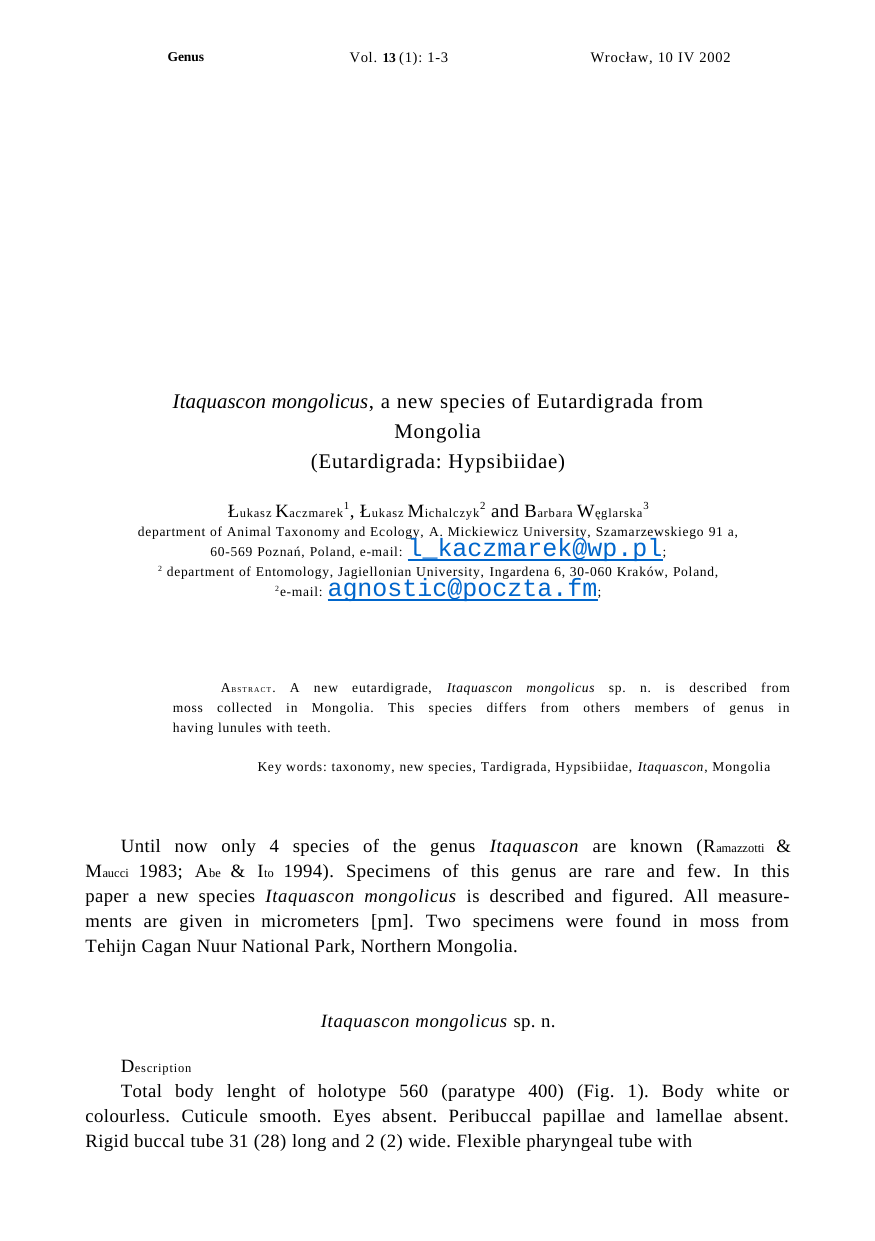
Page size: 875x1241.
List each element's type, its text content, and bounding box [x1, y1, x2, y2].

text Itaquascon mongolicus, a new species of Eutardigrada from [83, 384, 793, 414]
text Until now only 4 species of the genus Itaquascon are known (Ramazzotti & Maucci 1983; Abe & Ito 1994). Specimens of this genus are rare and few. In this paper a new species Itaquascon mongolicus is described and figured. All measure- ments are given in micrometers [pm]. Two specimens were found in moss from Tehijn Cagan Nuur National Park, Northern Mongolia. [85, 832, 791, 957]
text department of Animal Taxonomy and Ecology, A. Mickiewicz University, Szamarzewskiego 91 a, 60-569 Poznań, Poland, e-mail: l_kaczmarek@wp.pl; [83, 521, 793, 561]
text Genus [167, 51, 204, 64]
text 2e-mail: agnostic@poczta.fm; [83, 581, 451, 601]
text 2 department of Entomology, Jagiellonian University, Ingardena 6, 30-060 Kraków, Poland, [83, 561, 793, 581]
text Itaquascon mongolicus sp. n. [83, 1013, 793, 1031]
text Mongolia (Eutardigrada: Hypsibiidae) [83, 414, 793, 474]
text Total body lenght of holotype 560 (paratype 400) (Fig. 1). Body white or colourless. Cuticule smooth. Eyes absent. Peribuccal papillae and lamellae absent. Rigid buccal tube 31 (28) long and 2 (2) wide. Flexible pharyngeal tube with [85, 1078, 791, 1153]
text Vol. 13 (1): 1-3 [349, 51, 448, 65]
text Wrocław, 10 IV 2002 [590, 51, 731, 65]
text 2e-mail: agnostic@poczta.fm; [449, 581, 793, 601]
text Description [85, 1053, 793, 1078]
text Łukasz Kaczmarek1, Łukasz Michalczyk2 and Barbara Węglarska3 [83, 502, 793, 521]
text Key words: taxonomy, new species, Tardigrada, Hypsibiidae, Itaquascon, Mongolia [83, 761, 770, 774]
text Abstract. A new eutardigrade, Itaquascon mongolicus sp. n. is described from moss collected in Mongolia. This species differs from others members of genus in having lunules with teeth. [173, 677, 791, 737]
